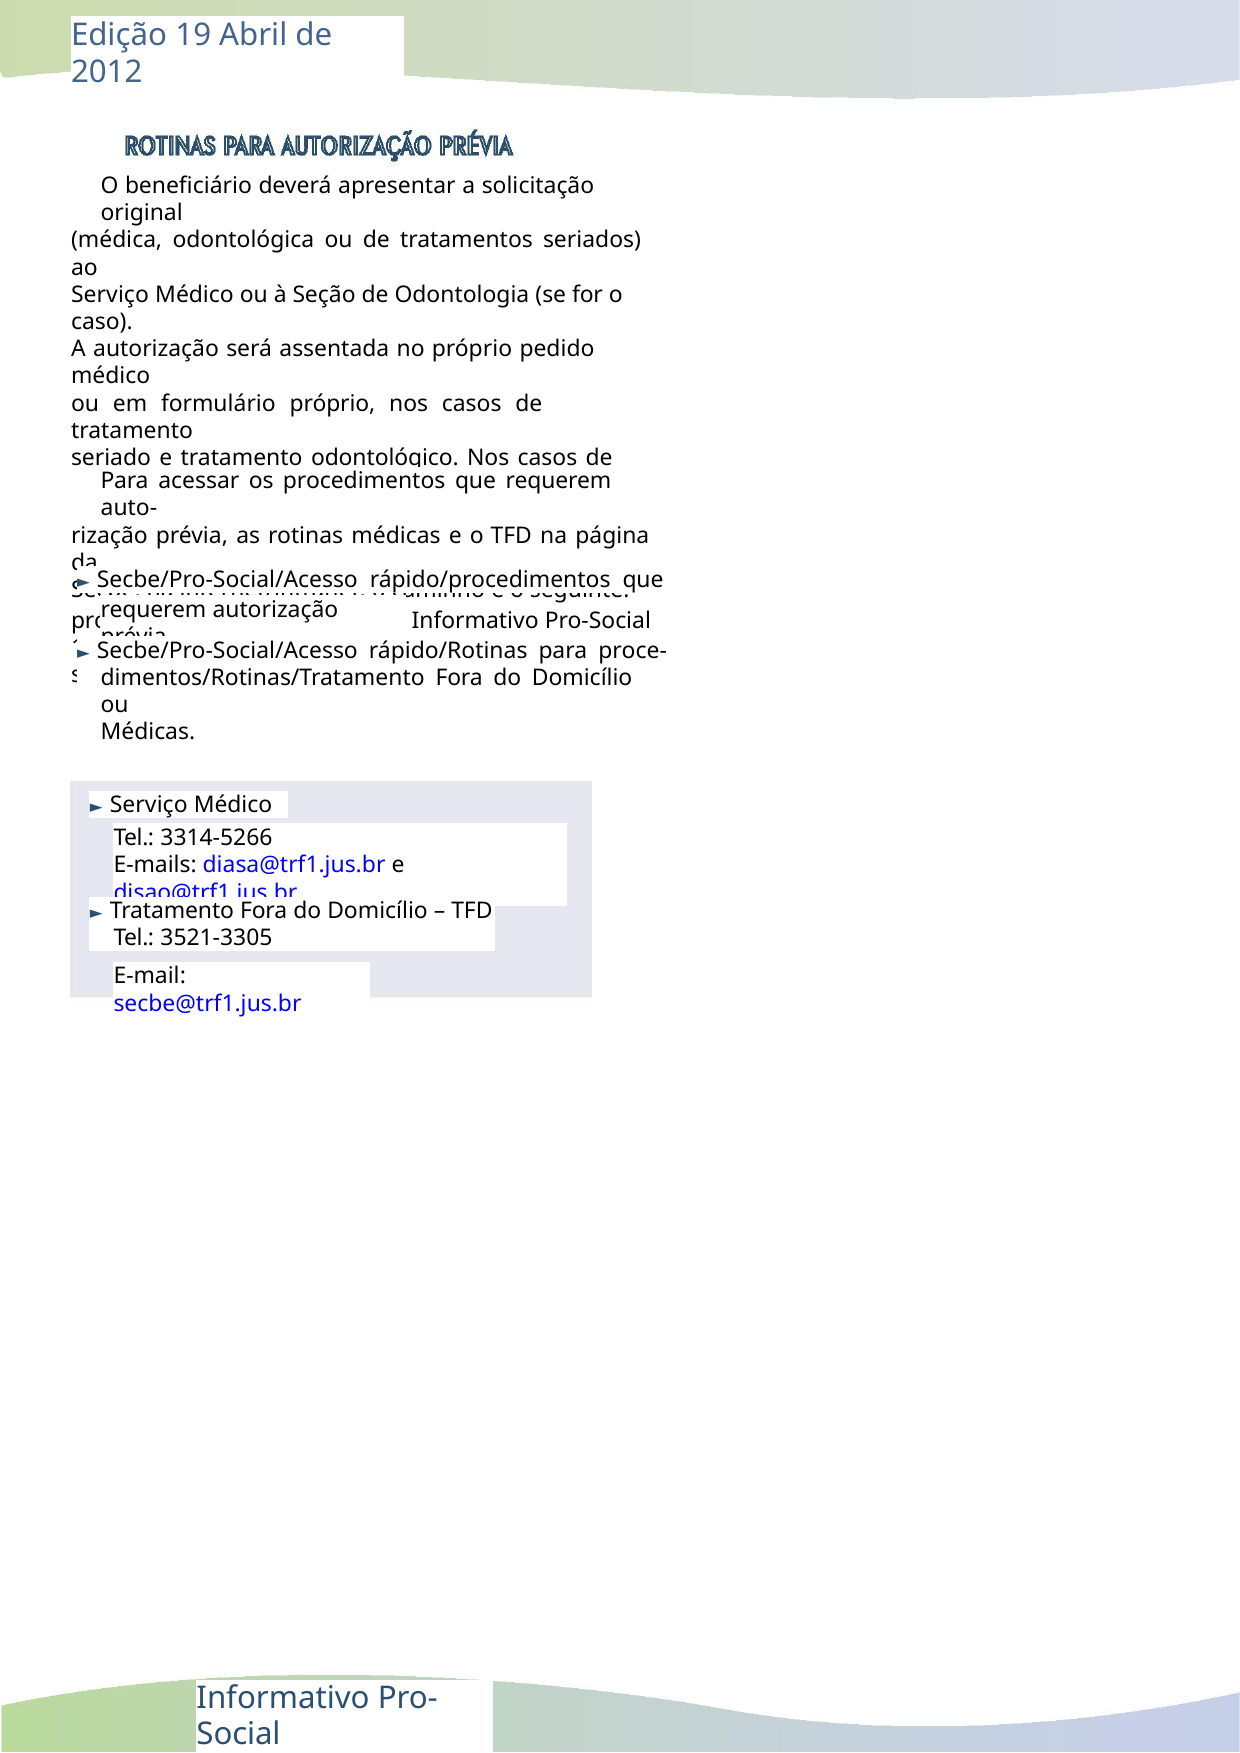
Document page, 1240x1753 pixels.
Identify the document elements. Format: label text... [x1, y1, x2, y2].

text Tel.: 3521-3305 [113, 924, 495, 951]
text Para acessar os procedimentos que requerem auto- [100, 467, 668, 521]
text (médica, odontológica ou de tratamentos seriados) ao [71, 226, 668, 281]
text Informativo Pro-Social [196, 1680, 493, 1752]
text ► Serviço Médico [89, 791, 288, 818]
text Tel.: 3314-5266 [113, 823, 567, 850]
text própria. O TFD foi abordado no Informativo Pro-Social 1 de [406, 607, 668, 636]
text Secbe, na internet/intranet, o caminho é o seguinte: [406, 593, 668, 603]
text E-mails: diasa@trf1.jus.br e disao@trf1.jus.br [113, 850, 567, 906]
text E-mail: secbe@trf1.jus.br [113, 962, 370, 1017]
text seriado e tratamento odontológico. Nos casos de Trata- [71, 444, 668, 467]
text rização prévia, as rotinas médicas e o TFD na página da [71, 521, 668, 576]
text ► Tratamento Fora do Domicílio – TFD [89, 897, 495, 924]
text Serviço Médico ou à Seção de Odontologia (se for o caso). [71, 281, 668, 335]
text Médicas. [100, 718, 668, 745]
text Edição 19 Abril de 2012 [71, 16, 404, 89]
text A autorização será assentada no próprio pedido médico [71, 335, 668, 389]
text ► Secbe/Pro-Social/Acesso rápido/Rotinas para proce- [77, 636, 668, 663]
text ► Secbe/Pro-Social/Acesso rápido/procedimentos que [77, 566, 668, 593]
text ou em formulário próprio, nos casos de tratamento [71, 389, 668, 444]
text requerem autorização prévia. [100, 595, 406, 636]
text dimentos/Rotinas/Tratamento Fora do Domicílio ou [100, 663, 668, 718]
text própria. O TFD foi abordado no Informativo Pro-Social 1 de [71, 607, 100, 661]
text O beneficiário deverá apresentar a solicitação original [100, 172, 668, 226]
